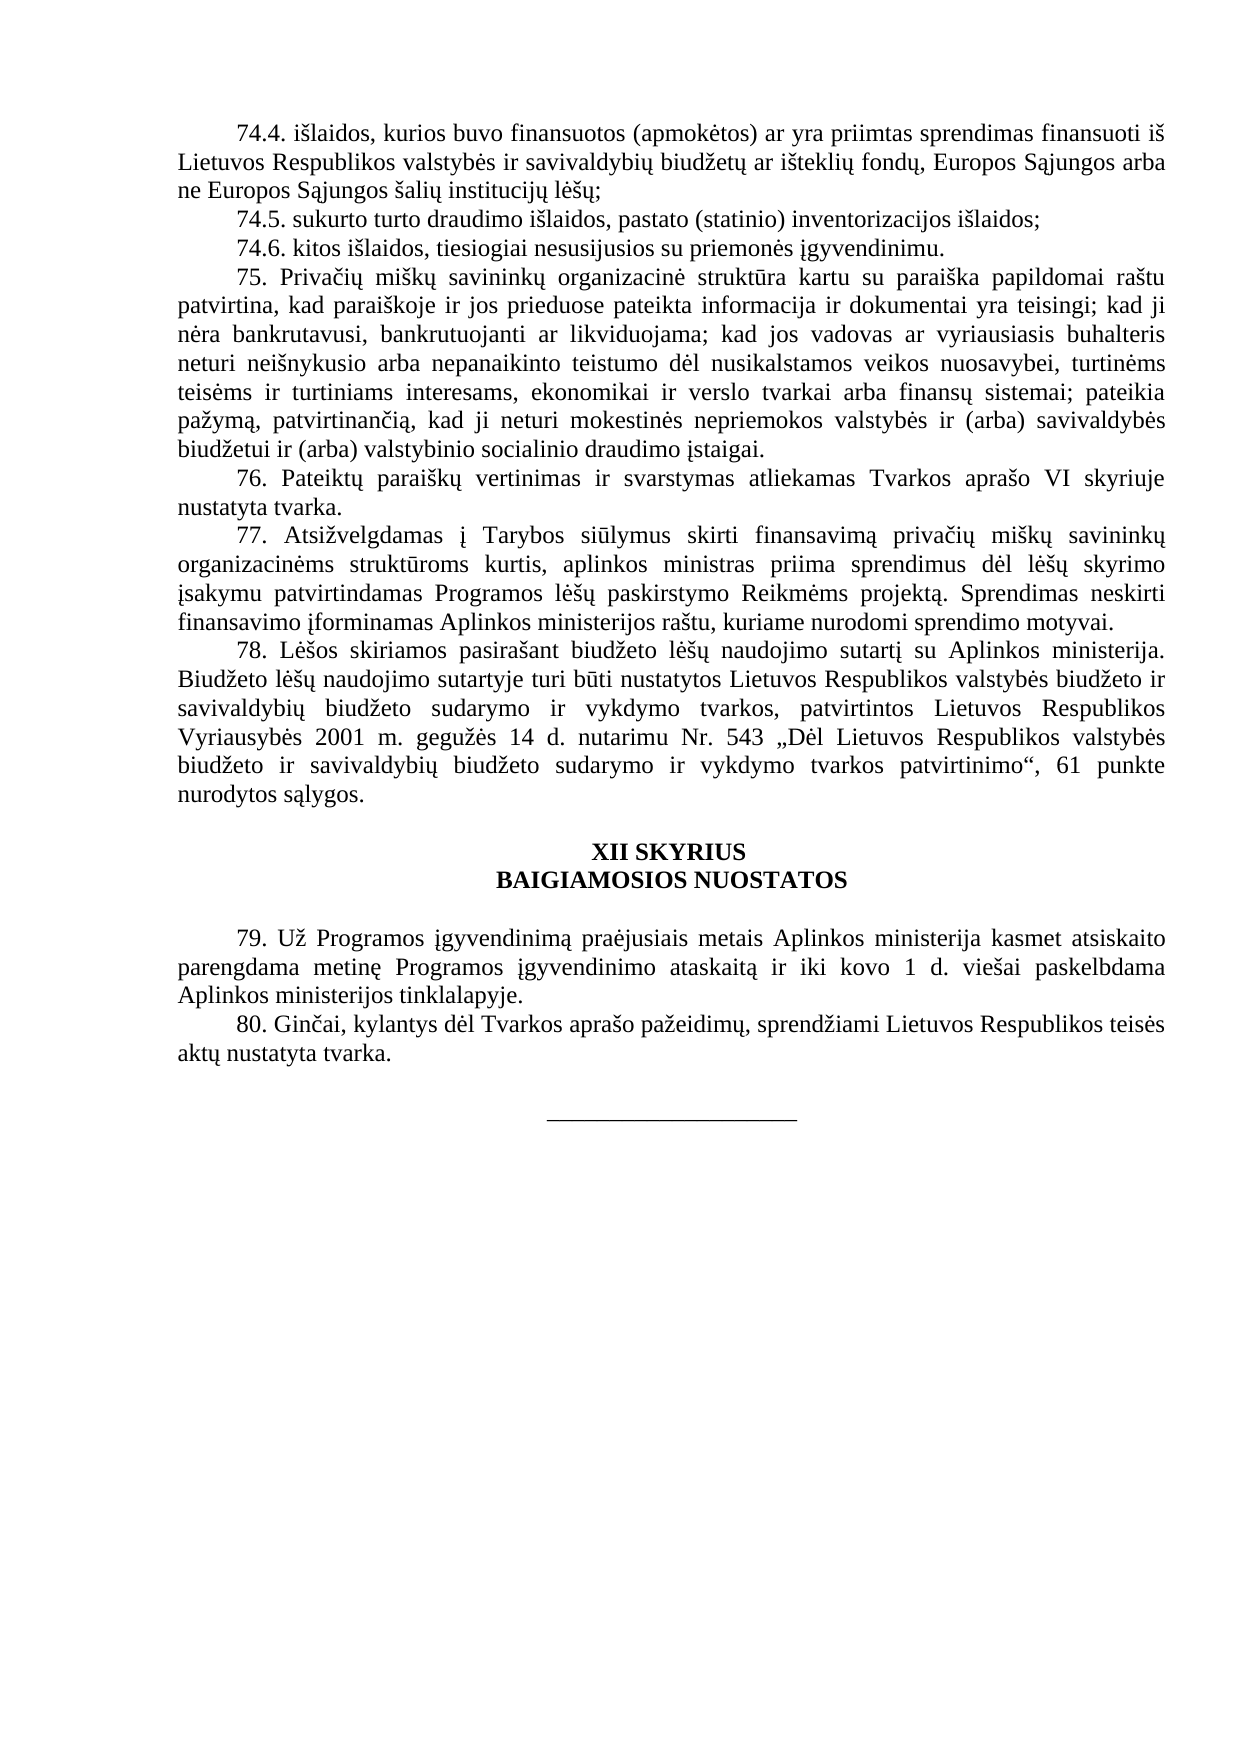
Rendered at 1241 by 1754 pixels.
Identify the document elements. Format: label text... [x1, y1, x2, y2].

text 78. Lėšos skiriamos pasirašant biudžeto lėšų naudojimo sutartį su Aplinkos ministerija. Biudžeto lėšų naudojimo sutartyje turi būti nustatytos Lietuvos Respublikos valstybės biudžeto ir savivaldybių biudžeto sudarymo ir vykdymo tvarkos, patvirtintos Lietuvos Respublikos Vyriausybės 2001 m. gegužės 14 d. nutarimu Nr. 543 „Dėl Lietuvos Respublikos valstybės biudžeto ir savivaldybių biudžeto sudarymo ir vykdymo tvarkos patvirtinimo“, 61 punkte nurodytos sąlygos. [177, 636, 1166, 808]
text BAIGIAMOSIOS NUOSTATOS [177, 866, 1166, 894]
text 76. Pateiktų paraiškų vertinimas ir svarstymas atliekamas Tvarkos aprašo VI skyriuje nustatyta tvarka. [177, 463, 1166, 521]
text 74.4. išlaidos, kurios buvo finansuotos (apmokėtos) ar yra priimtas sprendimas finansuoti iš Lietuvos Respublikos valstybės ir savivaldybių biudžetų ar išteklių fondų, Europos Sąjungos arba ne Europos Sąjungos šalių institucijų lėšų; [177, 118, 1166, 204]
text 75. Privačių miškų savininkų organizacinė struktūra kartu su paraiška papildomai raštu patvirtina, kad paraiškoje ir jos prieduose pateikta informacija ir dokumentai yra teisingi; kad ji nėra bankrutavusi, bankrutuojanti ar likviduojama; kad jos vadovas ar vyriausiasis buhalteris neturi neišnykusio arba nepanaikinto teistumo dėl nusikalstamos veikos nuosavybei, turtinėms teisėms ir turtiniams interesams, ekonomikai ir verslo tvarkai arba finansų sistemai; pateikia pažymą, patvirtinančią, kad ji neturi mokestinės nepriemokos valstybės ir (arba) savivaldybės biudžetui ir (arba) valstybinio socialinio draudimo įstaigai. [177, 262, 1166, 463]
text 74.5. sukurto turto draudimo išlaidos, pastato (statinio) inventorizacijos išlaidos; [177, 204, 1166, 233]
text 74.6. kitos išlaidos, tiesiogiai nesusijusios su priemonės įgyvendinimu. [177, 233, 1166, 262]
text 80. Ginčai, kylantys dėl Tvarkos aprašo pažeidimų, sprendžiami Lietuvos Respublikos teisės aktų nustatyta tvarka. [177, 1009, 1166, 1067]
text 77. Atsižvelgdamas į Tarybos siūlymus skirti finansavimą privačių miškų savininkų organizacinėms struktūroms kurtis, aplinkos ministras priima sprendimus dėl lėšų skyrimo įsakymu patvirtindamas Programos lėšų paskirstymo Reikmėms projektą. Sprendimas neskirti finansavimo įforminamas Aplinkos ministerijos raštu, kuriame nurodomi sprendimo motyvai. [177, 521, 1166, 636]
text 79. Už Programos įgyvendinimą praėjusiais metais Aplinkos ministerija kasmet atsiskaito parengdama metinę Programos įgyvendinimo ataskaitą ir iki kovo 1 d. viešai paskelbdama Aplinkos ministerijos tinklalapyje. [177, 923, 1166, 1009]
text XII SKYRIUS [177, 837, 1166, 866]
text ____________________ [177, 1096, 1166, 1124]
